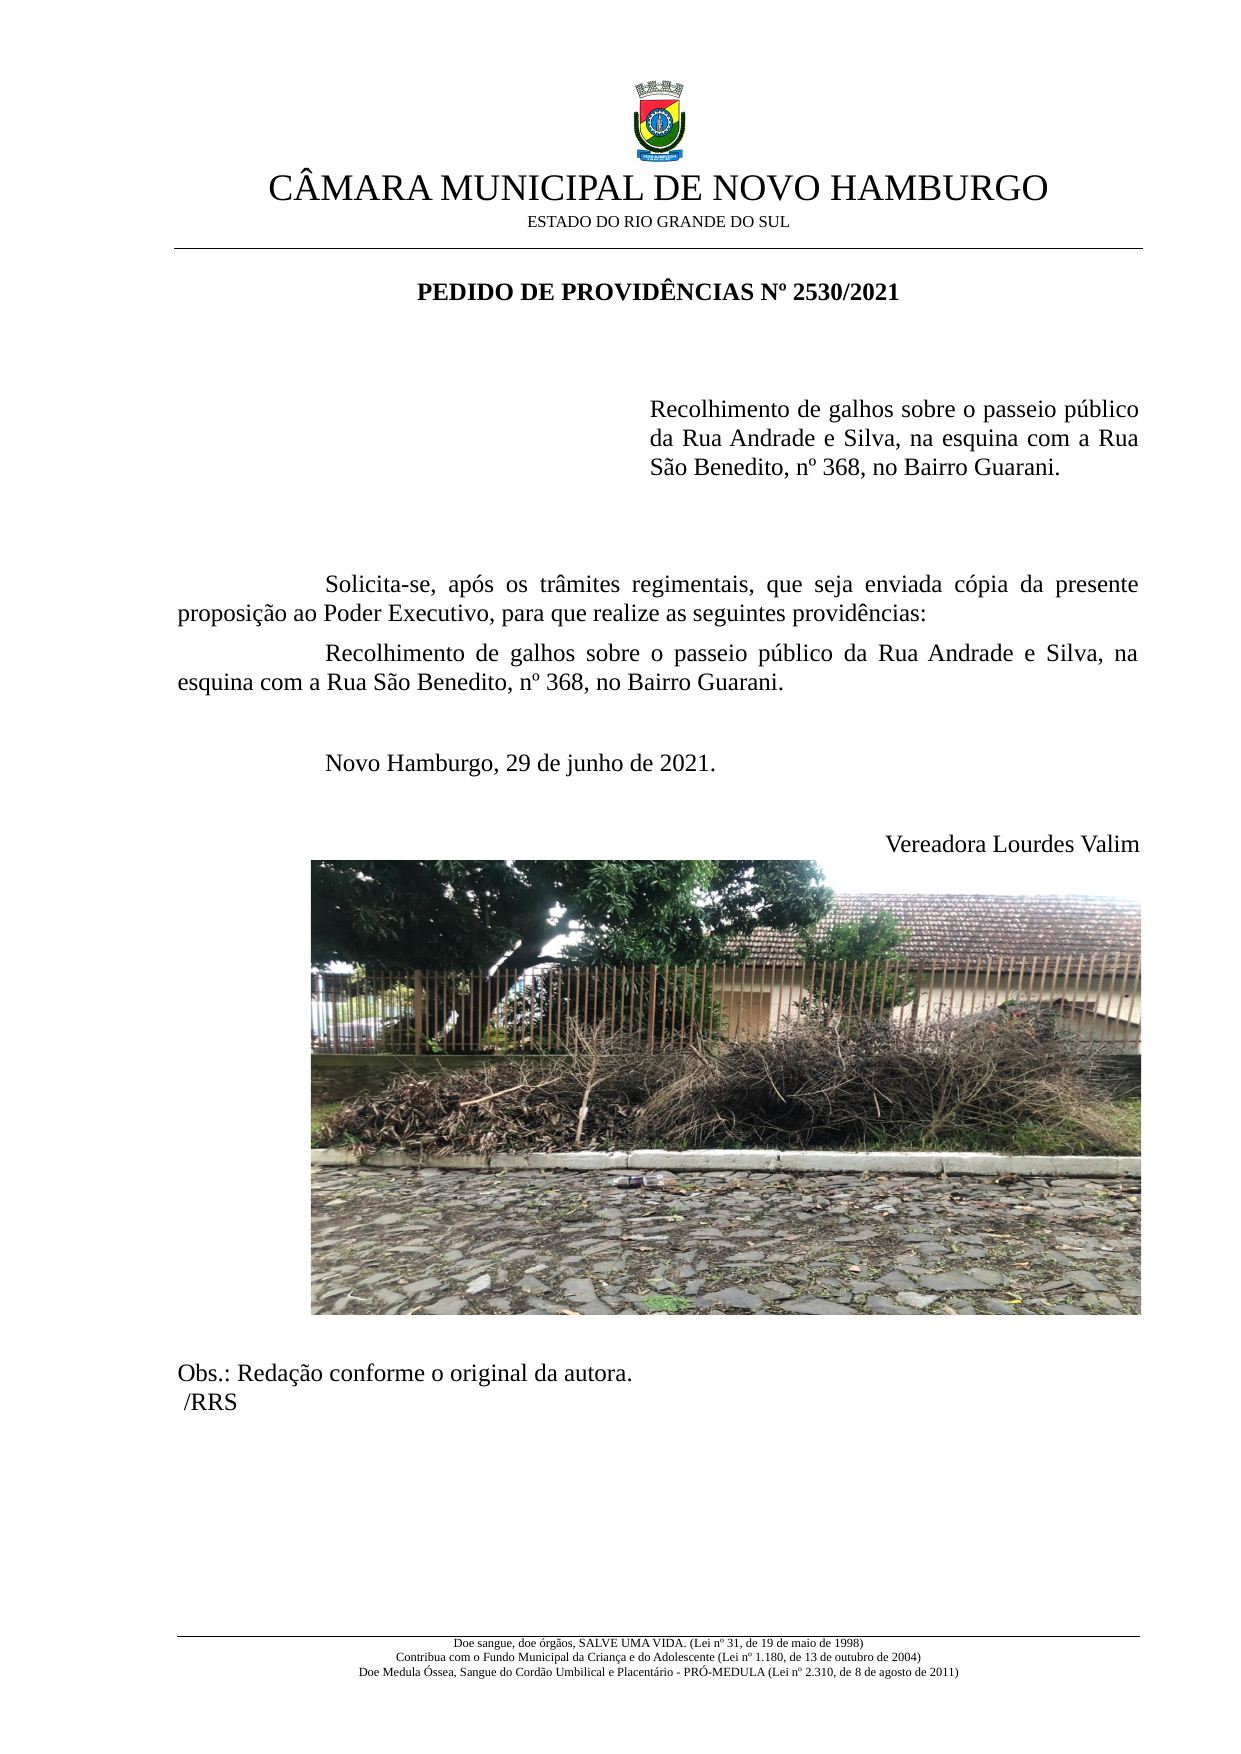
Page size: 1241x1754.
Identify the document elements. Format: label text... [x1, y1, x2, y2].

text Recolhimento de galhos sobre o passeio público da Rua Andrade e Silva, na esquina com a Rua São Benedito, nº 368, no Bairro Guarani. [649, 394, 1140, 480]
text /RRS [177, 1387, 1140, 1416]
text Recolhimento de galhos sobre o passeio público da Rua Andrade e Silva, na esquina com a Rua São Benedito, nº 368, no Bairro Guarani. [177, 638, 1140, 696]
text Solicita-se, após os trâmites regimentais, que seja enviada cópia da presente proposição ao Poder Executivo, para que realize as seguintes providências: [177, 569, 1140, 626]
picture [629, 75, 688, 166]
text Vereadora Lourdes Valim [177, 829, 1140, 858]
text Obs.: Redação conforme o original da autora. [177, 1358, 1140, 1387]
picture [310, 860, 1142, 1315]
text PEDIDO DE PROVIDÊNCIAS Nº 2530/2021 [177, 277, 1140, 306]
text Novo Hamburgo, 29 de junho de 2021. [177, 748, 1140, 777]
